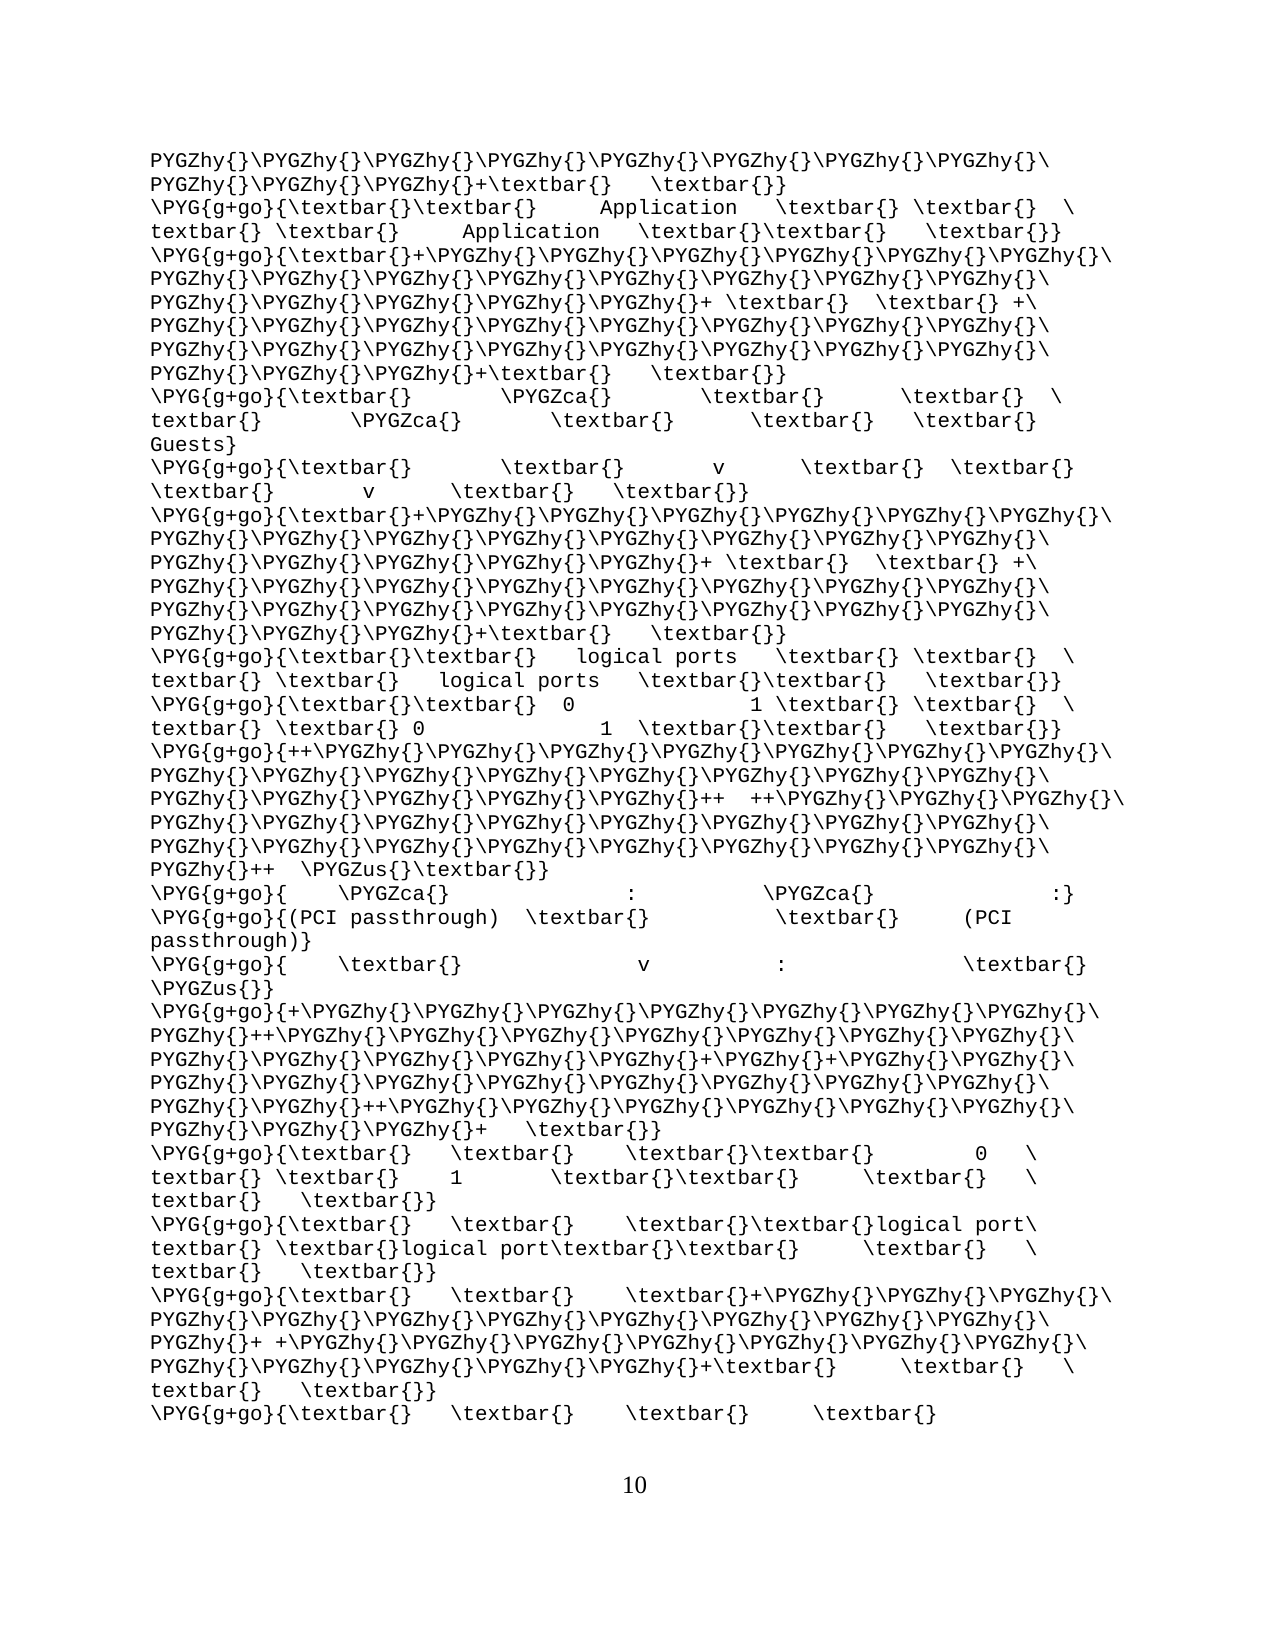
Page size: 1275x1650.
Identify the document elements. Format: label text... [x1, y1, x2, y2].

text \PYG{g+go}{\textbar{}+\PYGZhy{}\PYGZhy{}\PYGZhy{}\PYGZhy{}\PYGZhy{}\PYGZhy{}\PYGZhy{}\PYGZhy{}\PYGZhy{}\PYGZhy{}\PYGZhy{}\PYGZhy{}\PYGZhy{}\PYGZhy{}\PYGZhy{}\PYGZhy{}\PYGZhy{}\PYGZhy{}\PYGZhy{}+ \textbar{} \textbar{} +\PYGZhy{}\PYGZhy{}\PYGZhy{}\PYGZhy{}\PYGZhy{}\PYGZhy{}\PYGZhy{}\PYGZhy{}\PYGZhy{}\PYGZhy{}\PYGZhy{}\PYGZhy{}\PYGZhy{}\PYGZhy{}\PYGZhy{}\PYGZhy{}\PYGZhy{}\PYGZhy{}\PYGZhy{}+\textbar{} \textbar{}} [150, 505, 1125, 647]
text \PYG{g+go}{\textbar{}\textbar{} logical ports \textbar{} \textbar{} \textbar{} \textbar{} logical ports \textbar{}\textbar{} \textbar{}} [150, 647, 1125, 694]
text \PYG{g+go}{\textbar{}\textbar{} Application \textbar{} \textbar{} \textbar{} \textbar{} Application \textbar{}\textbar{} \textbar{}} [150, 197, 1125, 244]
text \PYG{g+go}{ \PYGZca{} : \PYGZca{} :} [150, 883, 1125, 907]
text \PYG{g+go}{\textbar{} \textbar{} \textbar{}+\PYGZhy{}\PYGZhy{}\PYGZhy{}\PYGZhy{}\PYGZhy{}\PYGZhy{}\PYGZhy{}\PYGZhy{}\PYGZhy{}\PYGZhy{}\PYGZhy{}\PYGZhy{}+ +\PYGZhy{}\PYGZhy{}\PYGZhy{}\PYGZhy{}\PYGZhy{}\PYGZhy{}\PYGZhy{}\PYGZhy{}\PYGZhy{}\PYGZhy{}\PYGZhy{}\PYGZhy{}+\textbar{} \textbar{} \textbar{} \textbar{}} [150, 1285, 1125, 1403]
text \PYG{g+go}{\textbar{} \textbar{} \textbar{}\textbar{} 0 \textbar{} \textbar{} 1 \textbar{}\textbar{} \textbar{} \textbar{} \textbar{}} [150, 1143, 1125, 1214]
text \PYG{g+go}{ \textbar{} v : \textbar{} \PYGZus{}} [150, 954, 1125, 1001]
text \PYG{g+go}{\textbar{} \textbar{} v \textbar{} \textbar{} \textbar{} v \textbar{} \textbar{}} [150, 457, 1125, 505]
text \PYG{g+go}{\textbar{}+\PYGZhy{}\PYGZhy{}\PYGZhy{}\PYGZhy{}\PYGZhy{}\PYGZhy{}\PYGZhy{}\PYGZhy{}\PYGZhy{}\PYGZhy{}\PYGZhy{}\PYGZhy{}\PYGZhy{}\PYGZhy{}\PYGZhy{}\PYGZhy{}\PYGZhy{}\PYGZhy{}\PYGZhy{}+ \textbar{} \textbar{} +\PYGZhy{}\PYGZhy{}\PYGZhy{}\PYGZhy{}\PYGZhy{}\PYGZhy{}\PYGZhy{}\PYGZhy{}\PYGZhy{}\PYGZhy{}\PYGZhy{}\PYGZhy{}\PYGZhy{}\PYGZhy{}\PYGZhy{}\PYGZhy{}\PYGZhy{}\PYGZhy{}\PYGZhy{}+\textbar{} \textbar{}} [150, 244, 1125, 386]
text \PYG{g+go}{(PCI passthrough) \textbar{} \textbar{} (PCI passthrough)} [150, 907, 1125, 954]
text \PYG{g+go}{\textbar{}\textbar{} 0 1 \textbar{} \textbar{} \textbar{} \textbar{} 0 1 \textbar{}\textbar{} \textbar{}} [150, 694, 1125, 741]
text \PYG{g+go}{\textbar{} \PYGZca{} \textbar{} \textbar{} \textbar{} \PYGZca{} \textbar{} \textbar{} \textbar{} Guests} [150, 386, 1125, 457]
text \PYG{g+go}{\textbar{} \textbar{} \textbar{} \textbar{} [150, 1403, 1125, 1427]
text PYGZhy{}\PYGZhy{}\PYGZhy{}\PYGZhy{}\PYGZhy{}\PYGZhy{}\PYGZhy{}\PYGZhy{}\PYGZhy{}\PYGZhy{}\PYGZhy{}+\textbar{} \textbar{}} [150, 150, 1125, 197]
text \PYG{g+go}{+\PYGZhy{}\PYGZhy{}\PYGZhy{}\PYGZhy{}\PYGZhy{}\PYGZhy{}\PYGZhy{}\PYGZhy{}++\PYGZhy{}\PYGZhy{}\PYGZhy{}\PYGZhy{}\PYGZhy{}\PYGZhy{}\PYGZhy{}\PYGZhy{}\PYGZhy{}\PYGZhy{}\PYGZhy{}\PYGZhy{}+\PYGZhy{}+\PYGZhy{}\PYGZhy{}\PYGZhy{}\PYGZhy{}\PYGZhy{}\PYGZhy{}\PYGZhy{}\PYGZhy{}\PYGZhy{}\PYGZhy{}\PYGZhy{}\PYGZhy{}++\PYGZhy{}\PYGZhy{}\PYGZhy{}\PYGZhy{}\PYGZhy{}\PYGZhy{}\PYGZhy{}\PYGZhy{}\PYGZhy{}+ \textbar{}} [150, 1001, 1125, 1143]
text \PYG{g+go}{\textbar{} \textbar{} \textbar{}\textbar{}logical port\textbar{} \textbar{}logical port\textbar{}\textbar{} \textbar{} \textbar{} \textbar{}} [150, 1214, 1125, 1285]
text \PYG{g+go}{++\PYGZhy{}\PYGZhy{}\PYGZhy{}\PYGZhy{}\PYGZhy{}\PYGZhy{}\PYGZhy{}\PYGZhy{}\PYGZhy{}\PYGZhy{}\PYGZhy{}\PYGZhy{}\PYGZhy{}\PYGZhy{}\PYGZhy{}\PYGZhy{}\PYGZhy{}\PYGZhy{}\PYGZhy{}\PYGZhy{}++ ++\PYGZhy{}\PYGZhy{}\PYGZhy{}\PYGZhy{}\PYGZhy{}\PYGZhy{}\PYGZhy{}\PYGZhy{}\PYGZhy{}\PYGZhy{}\PYGZhy{}\PYGZhy{}\PYGZhy{}\PYGZhy{}\PYGZhy{}\PYGZhy{}\PYGZhy{}\PYGZhy{}\PYGZhy{}\PYGZhy{}++ \PYGZus{}\textbar{}} [150, 741, 1125, 883]
